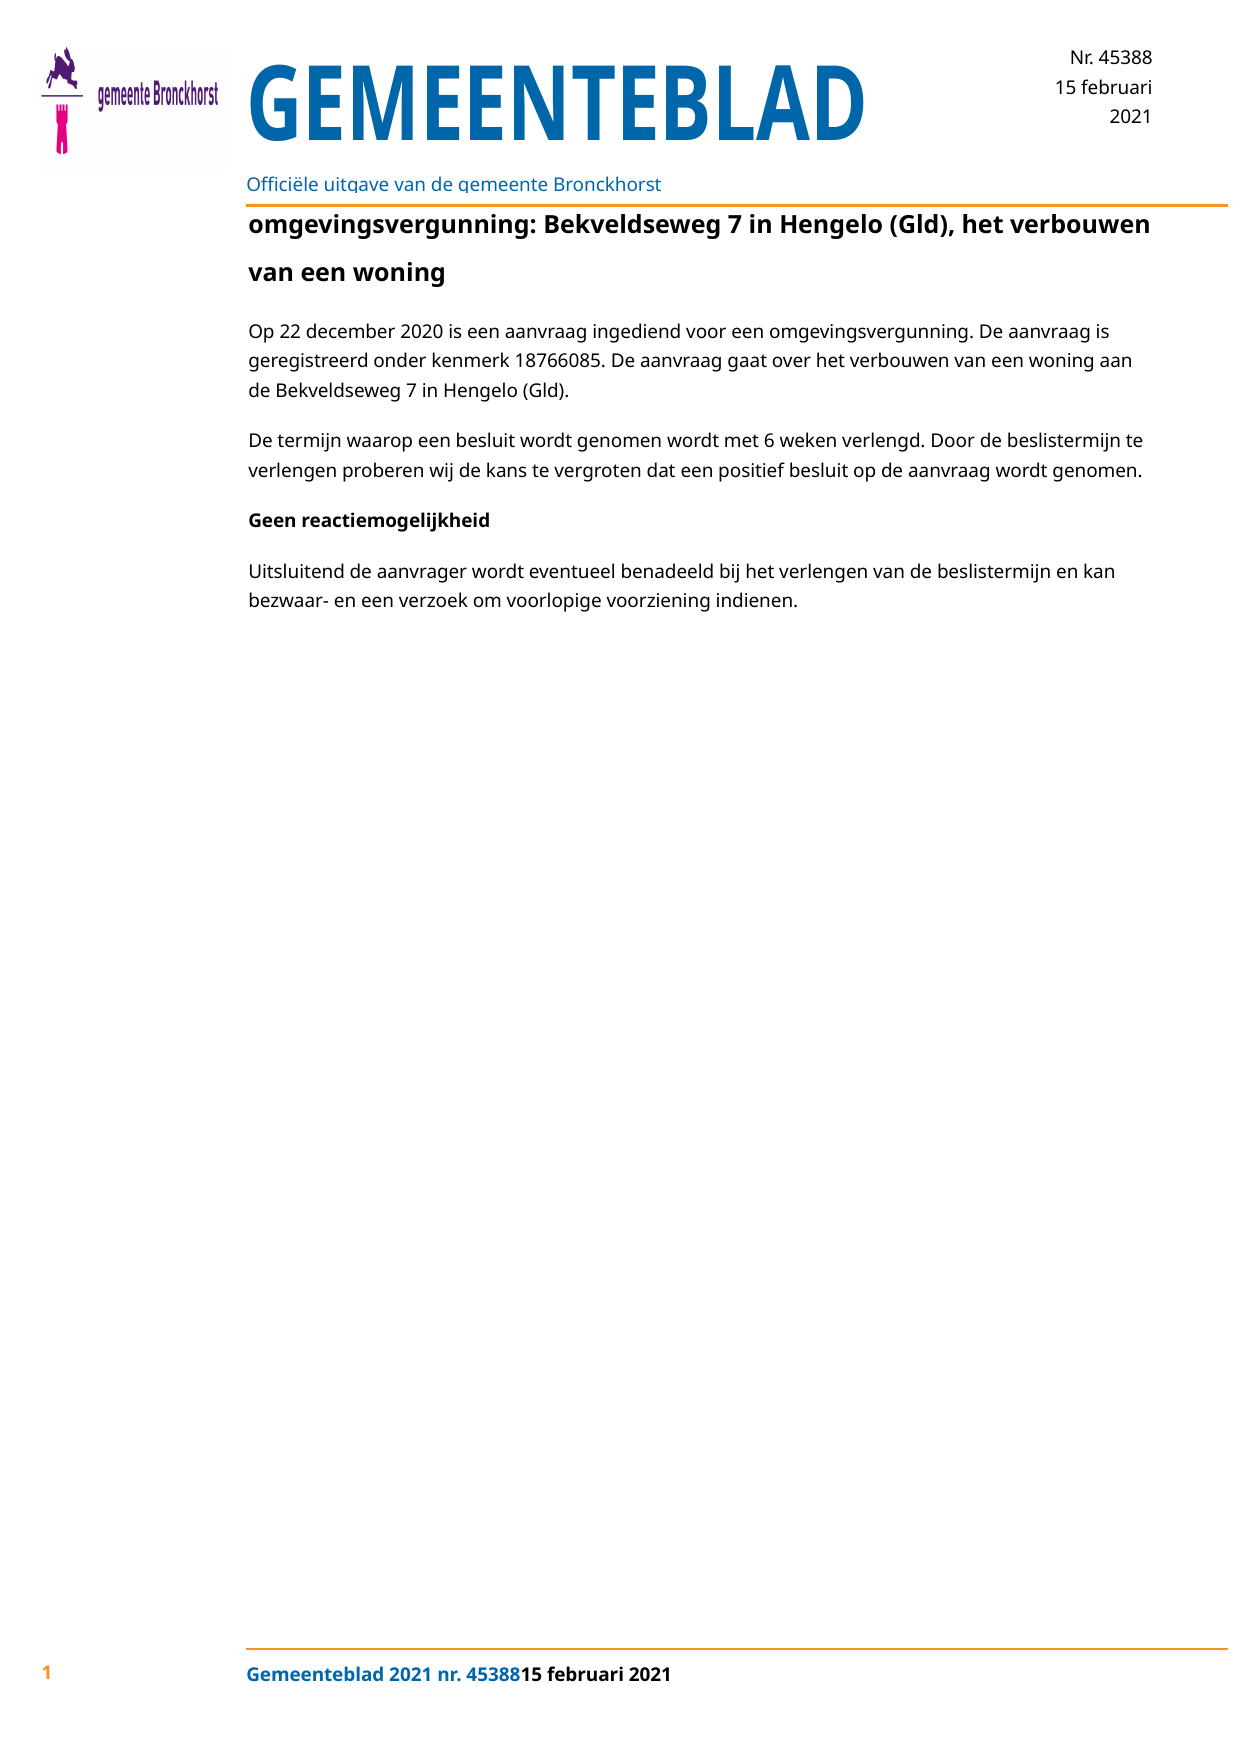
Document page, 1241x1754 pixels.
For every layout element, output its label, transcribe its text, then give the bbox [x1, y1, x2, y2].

text Geen reactiemogelijkheid [248, 507, 1152, 533]
text omgevingsvergunning: Bekveldseweg 7 in Hengelo (Gld), het verbouwen van een woning [248, 207, 1152, 288]
picture [41, 47, 231, 172]
text De termijn waarop een besluit wordt genomen wordt met 6 weken verlengd. Door de beslistermijn te verlengen proberen wij de kans te vergroten dat een positief besluit op de aanvraag wordt genomen. [248, 427, 1152, 483]
text Op 22 december 2020 is een aanvraag ingediend voor een omgevingsvergunning. De aanvraag is geregistreerd onder kenmerk 18766085. De aanvraag gaat over het verbouwen van een woning aan de Bekveldseweg 7 in Hengelo (Gld). [248, 318, 1152, 403]
text Uitsluitend de aanvrager wordt eventueel benadeeld bij het verlengen van de beslistermijn en kan bezwaar- en een verzoek om voorlopige voorziening indienen. [248, 558, 1152, 613]
